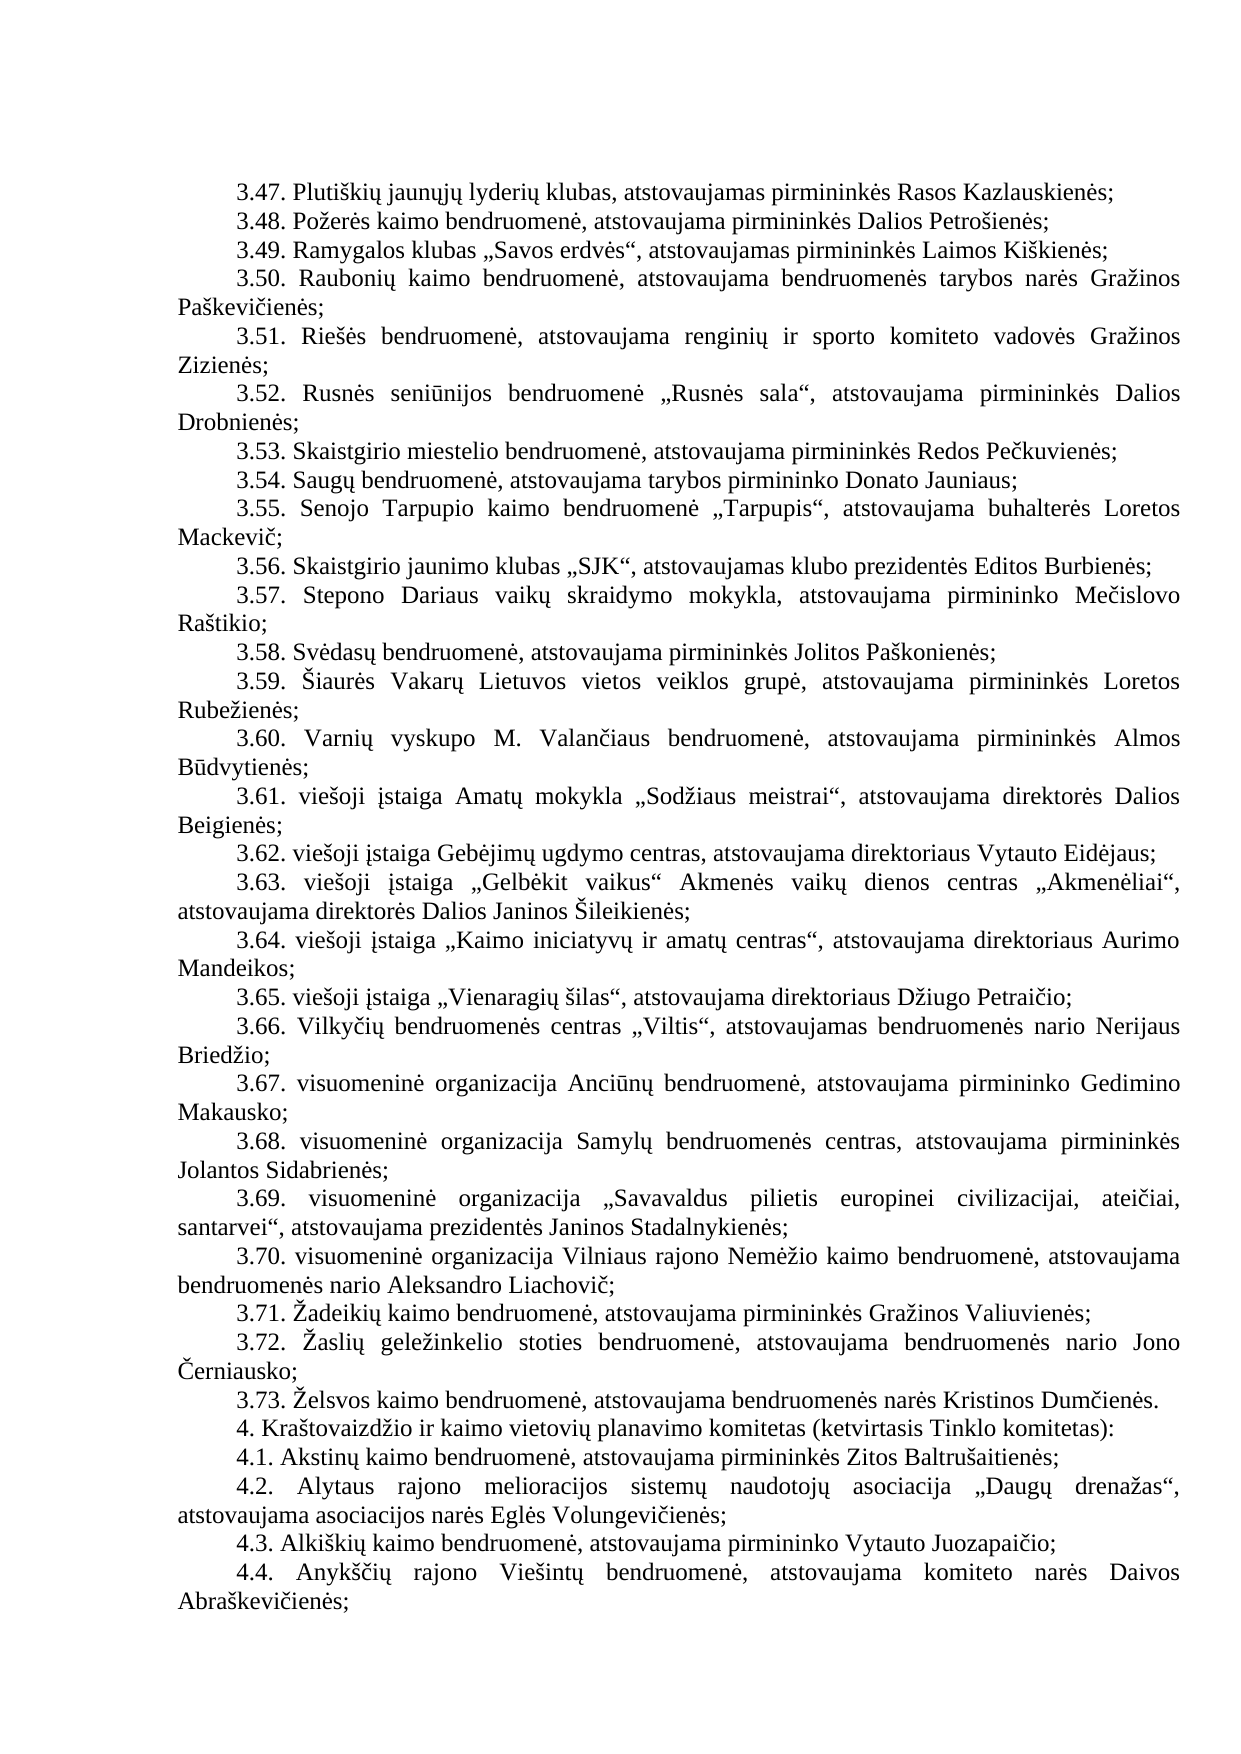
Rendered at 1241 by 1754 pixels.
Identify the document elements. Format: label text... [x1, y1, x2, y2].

text 3.57. Stepono Dariaus vaikų skraidymo mokykla, atstovaujama pirmininko Mečislovo Raštikio; [177, 580, 1181, 637]
text 3.69. visuomeninė organizacija „Savavaldus pilietis europinei civilizacijai, ateičiai, santarvei“, atstovaujama prezidentės Janinos Stadalnykienės; [177, 1183, 1181, 1241]
text 3.65. viešoji įstaiga „Vienaragių šilas“, atstovaujama direktoriaus Džiugo Petraičio; [177, 982, 1181, 1011]
text 3.51. Riešės bendruomenė, atstovaujama renginių ir sporto komiteto vadovės Gražinos Zizienės; [177, 321, 1181, 378]
text 3.54. Saugų bendruomenė, atstovaujama tarybos pirmininko Donato Jauniaus; [177, 465, 1181, 493]
text 3.70. visuomeninė organizacija Vilniaus rajono Nemėžio kaimo bendruomenė, atstovaujama bendruomenės nario Aleksandro Liachovič; [177, 1241, 1181, 1298]
text 4.4. Anykščių rajono Viešintų bendruomenė, atstovaujama komiteto narės Daivos Abraškevičienės; [177, 1557, 1181, 1615]
text 4.1. Akstinų kaimo bendruomenė, atstovaujama pirmininkės Zitos Baltrušaitienės; [177, 1442, 1181, 1471]
text 3.56. Skaistgirio jaunimo klubas „SJK“, atstovaujamas klubo prezidentės Editos Burbienės; [177, 551, 1181, 580]
text 3.50. Raubonių kaimo bendruomenė, atstovaujama bendruomenės tarybos narės Gražinos Paškevičienės; [177, 263, 1181, 321]
text 4. Kraštovaizdžio ir kaimo vietovių planavimo komitetas (ketvirtasis Tinklo komitetas): [177, 1413, 1181, 1442]
text 3.61. viešoji įstaiga Amatų mokykla „Sodžiaus meistrai“, atstovaujama direktorės Dalios Beigienės; [177, 781, 1181, 838]
text 3.52. Rusnės seniūnijos bendruomenė „Rusnės sala“, atstovaujama pirmininkės Dalios Drobnienės; [177, 378, 1181, 436]
text 3.63. viešoji įstaiga „Gelbėkit vaikus“ Akmenės vaikų dienos centras „Akmenėliai“, atstovaujama direktorės Dalios Janinos Šileikienės; [177, 867, 1181, 925]
text 4.3. Alkiškių kaimo bendruomenė, atstovaujama pirmininko Vytauto Juozapaičio; [177, 1528, 1181, 1557]
text 3.60. Varnių vyskupo m. Valančiaus bendruomenė, atstovaujama pirmininkės Almos Būdvytienės; [177, 723, 1181, 781]
text 3.55. Senojo Tarpupio kaimo bendruomenė „Tarpupis“, atstovaujama buhalterės Loretos Mackevič; [177, 493, 1181, 551]
text 3.73. Želsvos kaimo bendruomenė, atstovaujama bendruomenės narės Kristinos Dumčienės. [177, 1385, 1181, 1413]
text 3.53. Skaistgirio miestelio bendruomenė, atstovaujama pirmininkės Redos Pečkuvienės; [177, 436, 1181, 465]
text 3.68. visuomeninė organizacija Samylų bendruomenės centras, atstovaujama pirmininkės Jolantos Sidabrienės; [177, 1126, 1181, 1183]
text 3.62. viešoji įstaiga Gebėjimų ugdymo centras, atstovaujama direktoriaus Vytauto Eidėjaus; [177, 838, 1181, 867]
text 3.48. Požerės kaimo bendruomenė, atstovaujama pirmininkės Dalios Petrošienės; [177, 206, 1181, 235]
text 3.59. Šiaurės Vakarų Lietuvos vietos veiklos grupė, atstovaujama pirmininkės Loretos Rubežienės; [177, 666, 1181, 723]
text 4.2. Alytaus rajono melioracijos sistemų naudotojų asociacija „Daugų drenažas“, atstovaujama asociacijos narės Eglės Volungevičienės; [177, 1471, 1181, 1528]
text 3.58. Svėdasų bendruomenė, atstovaujama pirmininkės Jolitos Paškonienės; [177, 637, 1181, 666]
text 3.64. viešoji įstaiga „Kaimo iniciatyvų ir amatų centras“, atstovaujama direktoriaus Aurimo Mandeikos; [177, 925, 1181, 982]
text 3.49. Ramygalos klubas „Savos erdvės“, atstovaujamas pirmininkės Laimos Kiškienės; [177, 235, 1181, 263]
text 3.72. Žaslių geležinkelio stoties bendruomenė, atstovaujama bendruomenės nario Jono Černiausko; [177, 1327, 1181, 1385]
text 3.66. Vilkyčių bendruomenės centras „Viltis“, atstovaujamas bendruomenės nario Nerijaus Briedžio; [177, 1011, 1181, 1068]
text 3.67. visuomeninė organizacija Anciūnų bendruomenė, atstovaujama pirmininko Gedimino Makausko; [177, 1068, 1181, 1126]
text 3.47. Plutiškių jaunųjų lyderių klubas, atstovaujamas pirmininkės Rasos Kazlauskienės; [177, 177, 1181, 206]
text 3.71. Žadeikių kaimo bendruomenė, atstovaujama pirmininkės Gražinos Valiuvienės; [177, 1298, 1181, 1327]
